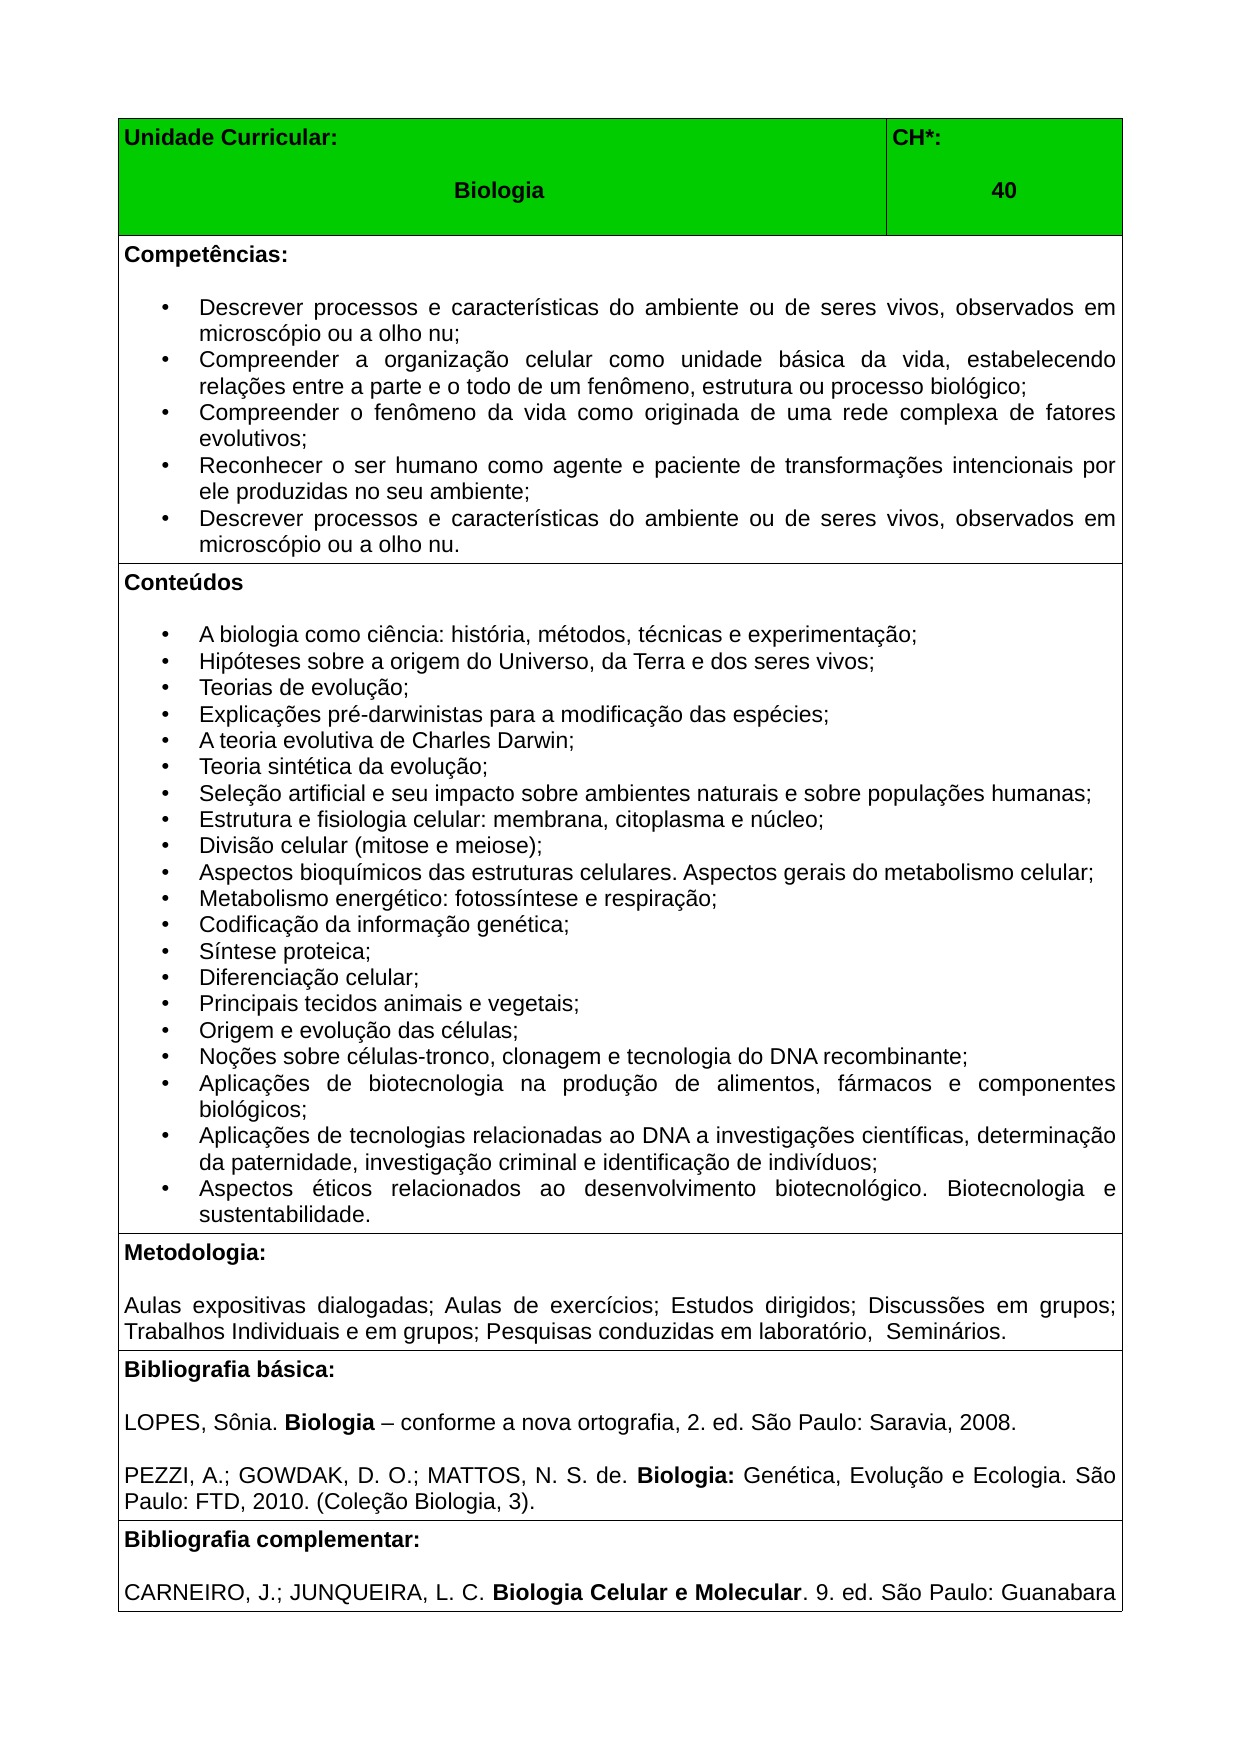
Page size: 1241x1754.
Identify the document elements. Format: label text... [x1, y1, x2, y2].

table_cell Conteúdos A biologia como ciência: história, métodos, técnicas e experimentação; Hipóteses sobre a origem do Universo, da Terra e dos seres vivos; Teorias de evolução; Explicações pré-darwinistas para a modificação das espécies; A teoria evolutiva de Charles Darwin; Teoria sintética da evolução; Seleção artificial e seu impacto sobre ambientes naturais e sobre populações humanas; Estrutura e fisiologia celular: membrana, citoplasma e núcleo; Divisão celular (mitose e meiose); Aspectos bioquímicos das estruturas celulares. Aspectos gerais do metabolismo celular; Metabolismo energético: fotossíntese e respiração; Codificação da informação genética; Síntese proteica; Diferenciação celular; Principais tecidos animais e vegetais; Origem e evolução das células; Noções sobre células-tronco, clonagem e tecnologia do DNA recombinante; Aplicações de biotecnologia na produção de alimentos, fármacos e componentes biológicos; Aplicações de tecnologias relacionadas ao DNA a investigações científicas, determinação da paternidade, investigação criminal e identificação de indivíduos; Aspectos éticos relacionados ao desenvolvimento biotecnológico. Biotecnologia e sustentabilidade. [119, 564, 1122, 1233]
table_header Unidade Curricular: Biologia [119, 119, 886, 235]
table_cell Bibliografia complementar: CARNEIRO, J.; JUNQUEIRA, L. C. Biologia Celular e Molecular. 9. ed. São Paulo: Guanabara [119, 1521, 1122, 1611]
table_cell Competências: Descrever processos e características do ambiente ou de seres vivos, observados em microscópio ou a olho nu; Compreender a organização celular como unidade básica da vida, estabelecendo relações entre a parte e o todo de um fenômeno, estrutura ou processo biológico; Compreender o fenômeno da vida como originada de uma rede complexa de fatores evolutivos; Reconhecer o ser humano como agente e paciente de transformações intencionais por ele produzidas no seu ambiente; Descrever processos e características do ambiente ou de seres vivos, observados em microscópio ou a olho nu. [119, 236, 1122, 563]
table_header CH*: 40 [887, 119, 1122, 235]
table_cell Bibliografia básica: LOPES, Sônia. Biologia – conforme a nova ortografia, 2. ed. São Paulo: Saravia, 2008. PEZZI, A.; GOWDAK, D. O.; MATTOS, N. S. de. Biologia: Genética, Evolução e Ecologia. São Paulo: FTD, 2010. (Coleção Biologia, 3). [119, 1351, 1122, 1520]
table_cell Metodologia: Aulas expositivas dialogadas; Aulas de exercícios; Estudos dirigidos; Discussões em grupos; Trabalhos Individuais e em grupos; Pesquisas conduzidas em laboratório, Seminários. [119, 1234, 1122, 1350]
